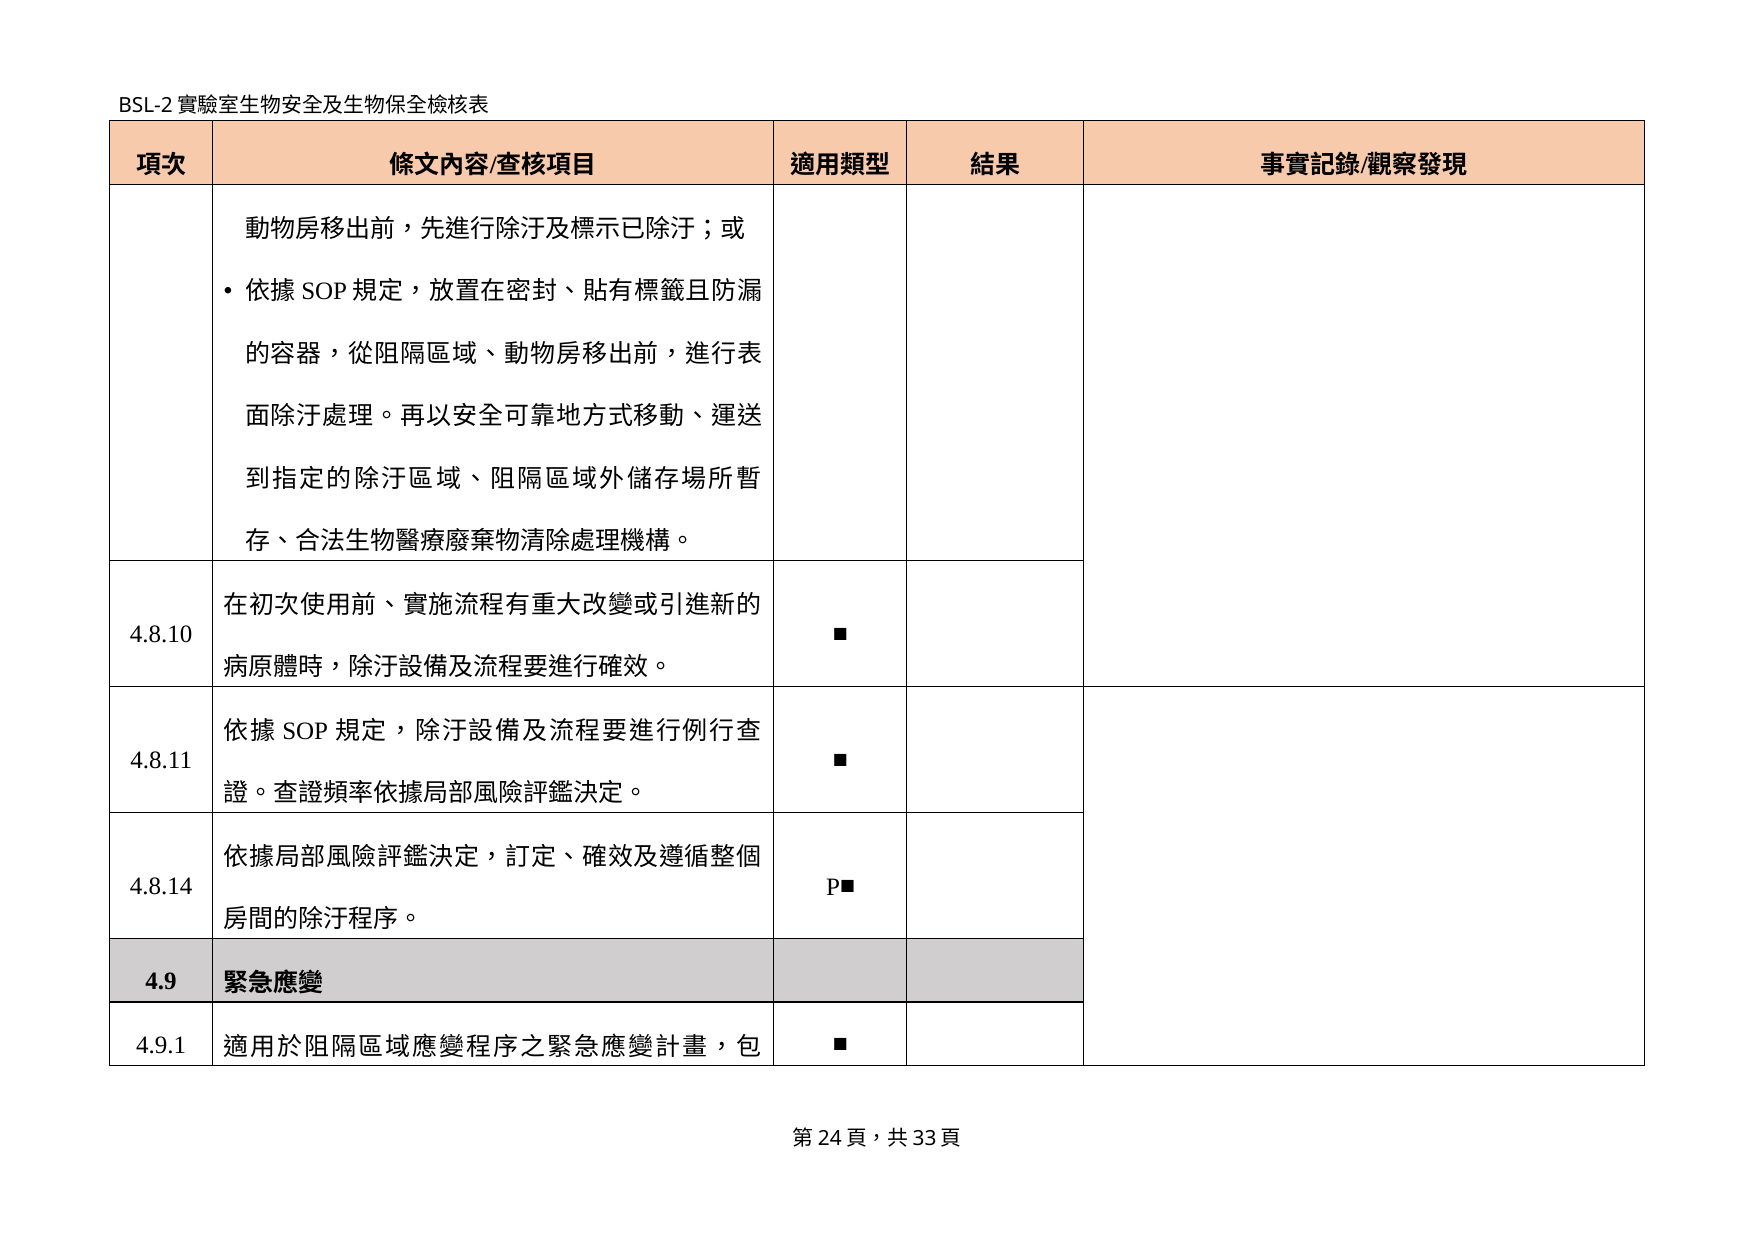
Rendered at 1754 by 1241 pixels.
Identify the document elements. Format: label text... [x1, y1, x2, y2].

table_cell [1084, 687, 1644, 1065]
table_cell [774, 185, 906, 560]
table_cell [907, 939, 1083, 1001]
table_header 條文內容/查核項目 [213, 121, 773, 184]
table_cell [110, 185, 212, 560]
table_cell [907, 185, 1083, 560]
table_cell 4.9.1 [110, 1003, 212, 1065]
table_cell 緊急應變 [213, 939, 773, 1001]
table_header 項次 [110, 121, 212, 184]
table_cell 4.8.10 [110, 561, 212, 686]
table_cell 4.9 [110, 939, 212, 1001]
table_cell 4.8.11 [110, 687, 212, 812]
table_cell 依據SOP規定，除汙設備及流程要進行例行查證。查證頻率依據局部風險評鑑決定。 [213, 687, 773, 812]
table_cell [907, 561, 1083, 686]
table_cell 4.8.14 [110, 813, 212, 938]
table_cell ■ [774, 687, 906, 812]
table_cell 依據局部風險評鑑決定，訂定、確效及遵循整個房間的除汙程序。 [213, 813, 773, 938]
table_cell ■ [774, 1003, 906, 1065]
table_cell [907, 687, 1083, 812]
table_header 適用類型 [774, 121, 906, 184]
table_cell 適用於阻隔區域應變程序之緊急應變計畫，包括： 意外/事故； 醫療緊急情況； 火災； 化學性/生物性溢出（少量/大量；BSC及離心機內部/外部）； 停電； 動物脫逃（如果適用）； 初級阻隔裝置失效(包括高壓滅菌器異常排氣)； 設有II級B2類型 BSC之回噴； 阻隔失效； 緊急出口； 權責人員及相關主管機關的通報； 天然災害；及 事故追蹤與未來風險減害的建議。 [213, 1003, 773, 1065]
table_cell [907, 1003, 1083, 1065]
table_cell [907, 813, 1083, 938]
table_header 結果 [907, 121, 1083, 184]
table_cell [1084, 185, 1644, 686]
table_cell 動物房移出前，先進行除汙及標示已除汙；或 依據SOP規定，放置在密封、貼有標籤且防漏的容器，從阻隔區域、動物房移出前，進行表面除汙處理。再以安全可靠地方式移動、運送到指定的除汙區域、阻隔區域外儲存場所暫存、合法生物醫療廢棄物清除處理機構。 [213, 185, 773, 560]
table_cell ■ [774, 561, 906, 686]
table_cell [774, 939, 906, 1001]
table_cell P■ [774, 813, 906, 938]
table_header 事實記錄/觀察發現 [1084, 121, 1644, 184]
table_cell 在初次使用前、實施流程有重大改變或引進新的病原體時，除汙設備及流程要進行確效。 [213, 561, 773, 686]
